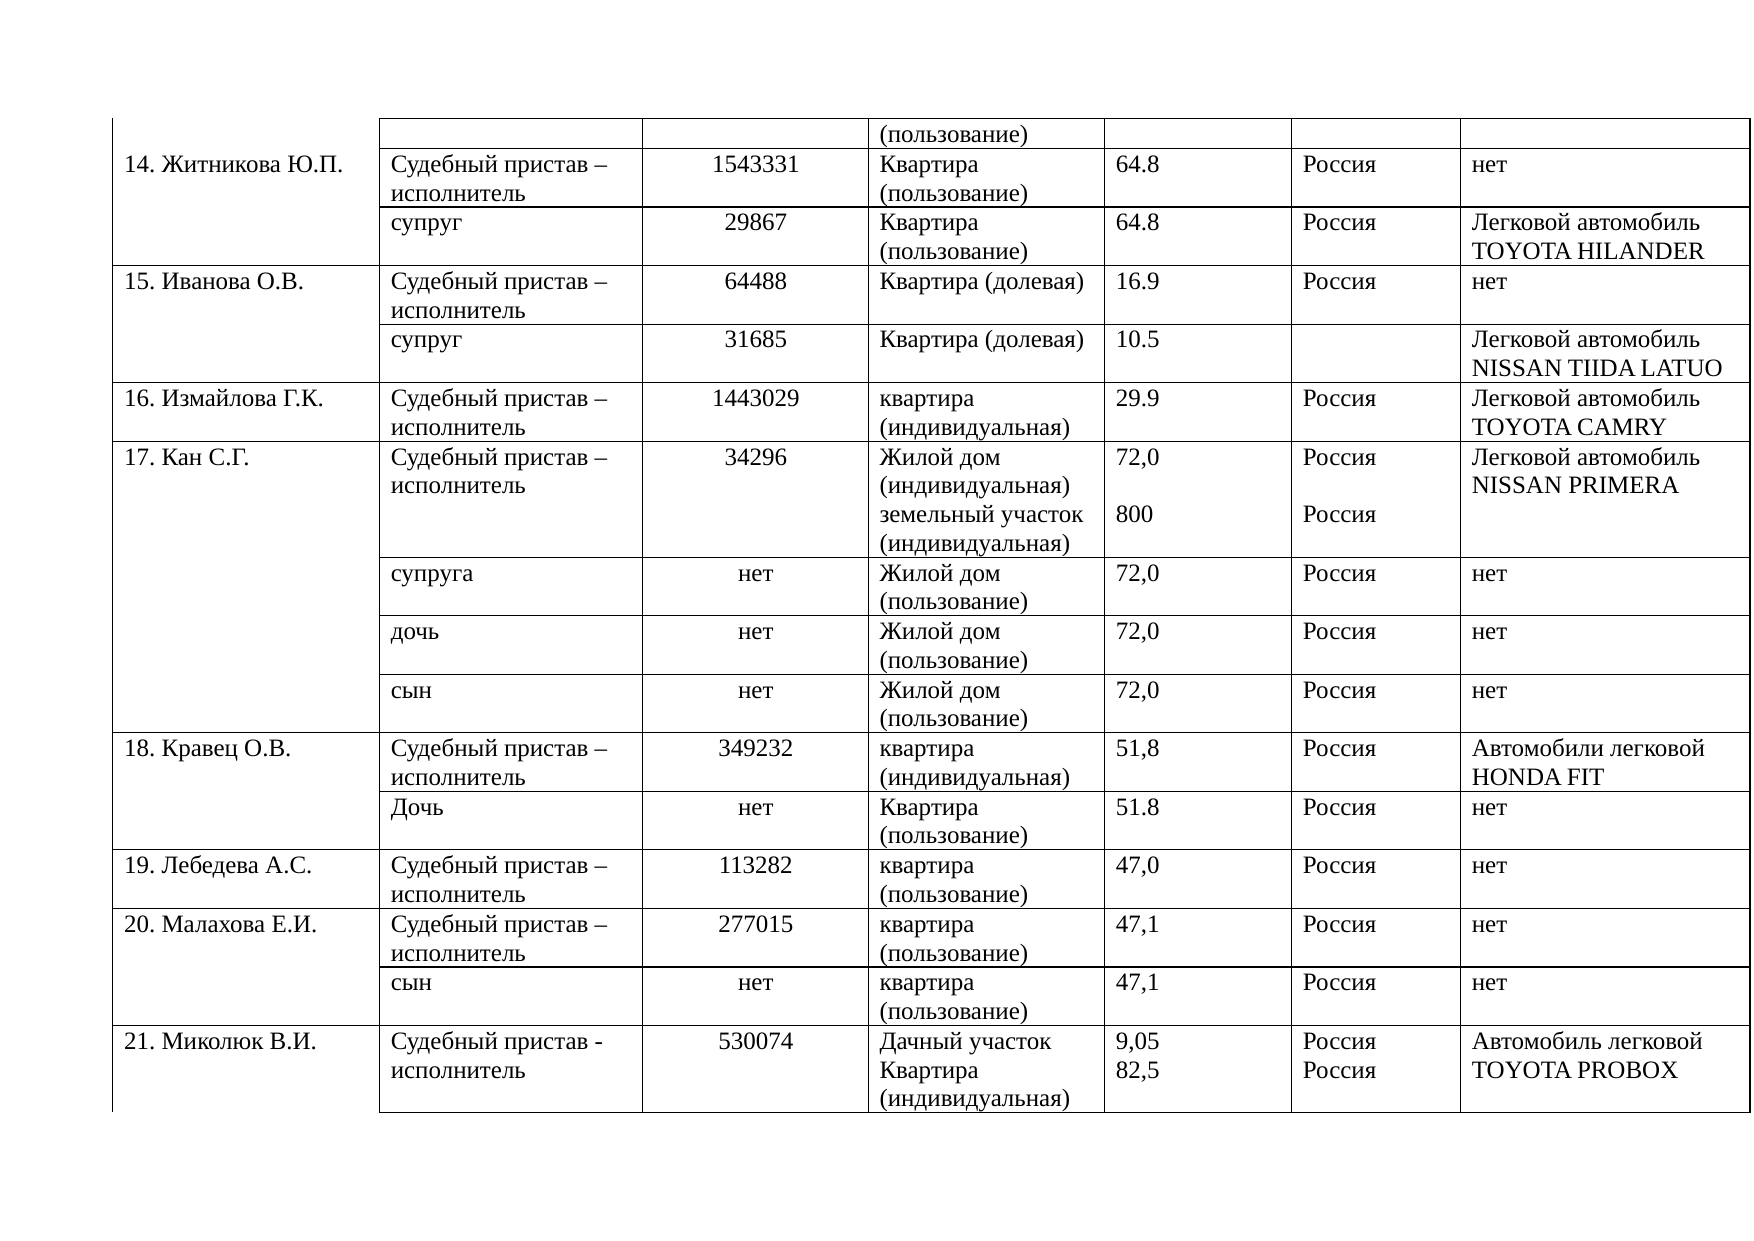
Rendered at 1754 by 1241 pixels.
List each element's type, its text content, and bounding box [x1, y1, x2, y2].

table_cell нет [1461, 675, 1749, 732]
table_cell Квартира (долевая) [869, 266, 1104, 323]
table_cell 29,9 [1105, 383, 1291, 441]
table_cell квартира (пользование) [869, 968, 1104, 1025]
table_cell Россия [1292, 149, 1460, 206]
table_cell нет [643, 675, 868, 732]
table_cell Квартира (пользование) [869, 208, 1104, 265]
table_cell 16. Измайлова Г.К. [113, 383, 379, 441]
table_cell Россия [1292, 675, 1460, 732]
table_cell 9,05 82,5 [1105, 1026, 1291, 1112]
table_cell Россия [1292, 909, 1460, 966]
table_cell Россия [1292, 733, 1460, 791]
table_cell Судебный пристав – исполнитель [380, 383, 642, 441]
table_cell 64,8 [1105, 208, 1291, 265]
table_cell нет [643, 968, 868, 1025]
table_cell Россия [1292, 208, 1460, 265]
table_cell сын [380, 968, 642, 1025]
table_cell Дачный участок Квартира (индивидуальная) [869, 1026, 1104, 1112]
table_cell Россия [1292, 850, 1460, 908]
table_cell 47,0 [1105, 850, 1291, 908]
table_cell 10,5 [1105, 325, 1291, 382]
table_cell 72,0 800 [1105, 442, 1291, 557]
table_cell Судебный пристав – исполнитель [380, 266, 642, 323]
table_cell 1443029 [643, 383, 868, 441]
table_cell 15. Иванова О.В. [113, 266, 379, 382]
table_cell Россия [1292, 792, 1460, 849]
table_cell нет [1461, 558, 1749, 615]
table_cell 72,0 [1105, 675, 1291, 732]
table_cell 65,5 [1105, 119, 1291, 148]
table_cell [643, 119, 868, 148]
table_cell Жилой дом (пользование) [869, 675, 1104, 732]
table_cell Дочь [380, 792, 642, 849]
table_cell 31685 [643, 325, 868, 382]
table_cell 113282 [643, 850, 868, 908]
table_cell [1292, 119, 1460, 148]
table_cell Россия Россия [1292, 1026, 1460, 1112]
table_cell 18. Кравец О.В. [113, 733, 379, 849]
table_cell 51,8 [1105, 792, 1291, 849]
table_cell квартира (пользование) [869, 850, 1104, 908]
table_cell [380, 119, 642, 148]
table_cell Легковой автомобиль NISSAN TIIDA LATUO [1461, 325, 1749, 382]
table_cell квартира (пользование) [869, 909, 1104, 966]
table_cell Легковой автомобиль TOYOTA CAMRY [1461, 383, 1749, 441]
table_cell Жилой дом (индивидуальная) земельный участок (индивидуальная) [869, 442, 1104, 557]
table_cell Легковой автомобиль NISSAN PRIMERA [1461, 442, 1749, 557]
table_cell (пользование) [869, 119, 1104, 148]
table_cell нет [1461, 850, 1749, 908]
table_cell Жилой дом (пользование) [869, 616, 1104, 674]
table_cell Россия [1292, 968, 1460, 1025]
table_cell Судебный пристав – исполнитель [380, 442, 642, 557]
table_cell Автомобиль легковой TOYOTA PROBOX [1461, 1026, 1749, 1112]
table_cell 14. Житникова Ю.П. [113, 148, 379, 265]
table_cell нет [643, 616, 868, 674]
table_cell Россия [1292, 266, 1460, 323]
table_cell квартира (индивидуальная) [869, 733, 1104, 791]
table_cell 530074 [643, 1026, 868, 1112]
table_cell супруга [380, 558, 642, 615]
table_cell нет [1461, 616, 1749, 674]
table_cell нет [1461, 792, 1749, 849]
table_cell [113, 118, 379, 148]
table_cell 349232 [643, 733, 868, 791]
table_cell 72,0 [1105, 558, 1291, 615]
table_cell 277015 [643, 909, 868, 966]
table_cell квартира (индивидуальная) [869, 383, 1104, 441]
table_cell Россия [1292, 616, 1460, 674]
table_cell 47,1 [1105, 968, 1291, 1025]
table_cell супруг [380, 325, 642, 382]
table_cell нет [1461, 266, 1749, 323]
table_cell 17. Кан С.Г. [113, 442, 379, 732]
table_cell 1543331 [643, 149, 868, 206]
table_cell Квартира (пользование) [869, 149, 1104, 206]
table_cell Жилой дом (пользование) [869, 558, 1104, 615]
table_cell Судебный пристав – исполнитель [380, 733, 642, 791]
table_cell нет [1461, 968, 1749, 1025]
table_cell 47,1 [1105, 909, 1291, 966]
table_cell Квартира (пользование) [869, 792, 1104, 849]
table_cell Автомобили легковой HONDA FIT [1461, 733, 1749, 791]
table_cell дочь [380, 616, 642, 674]
table_cell 64,8 [1105, 149, 1291, 206]
table_cell сын [380, 675, 642, 732]
table_cell Легковой автомобиль TOYOTA HILANDER [1461, 208, 1749, 265]
table_cell Россия [1292, 383, 1460, 441]
table_cell супруг [380, 208, 642, 265]
table_cell 19. Лебедева А.С. [113, 850, 379, 908]
table_cell 72,0 [1105, 616, 1291, 674]
table_cell Россия [1292, 558, 1460, 615]
table_cell нет [1461, 149, 1749, 206]
table_cell 29867 [643, 208, 868, 265]
table_cell 16,9 [1105, 266, 1291, 323]
table_cell 34296 [643, 442, 868, 557]
table_cell Судебный пристав – исполнитель [380, 149, 642, 206]
table_cell нет [643, 792, 868, 849]
table_cell 20. Малахова Е.И. [113, 909, 379, 1025]
table_cell нет [1461, 909, 1749, 966]
table_cell Судебный пристав – исполнитель [380, 850, 642, 908]
table_cell 21. Миколюк В.И. [113, 1026, 379, 1112]
table_cell 64488 [643, 266, 868, 323]
table_cell [1461, 119, 1749, 148]
table_cell Судебный пристав – исполнитель [380, 909, 642, 966]
table_cell 51,8 [1105, 733, 1291, 791]
table_cell Квартира (долевая) [869, 325, 1104, 382]
table_cell Судебный пристав - исполнитель [380, 1026, 642, 1112]
table_cell нет [643, 558, 868, 615]
table_cell Россия Россия [1292, 442, 1460, 557]
table_cell [1292, 325, 1460, 382]
